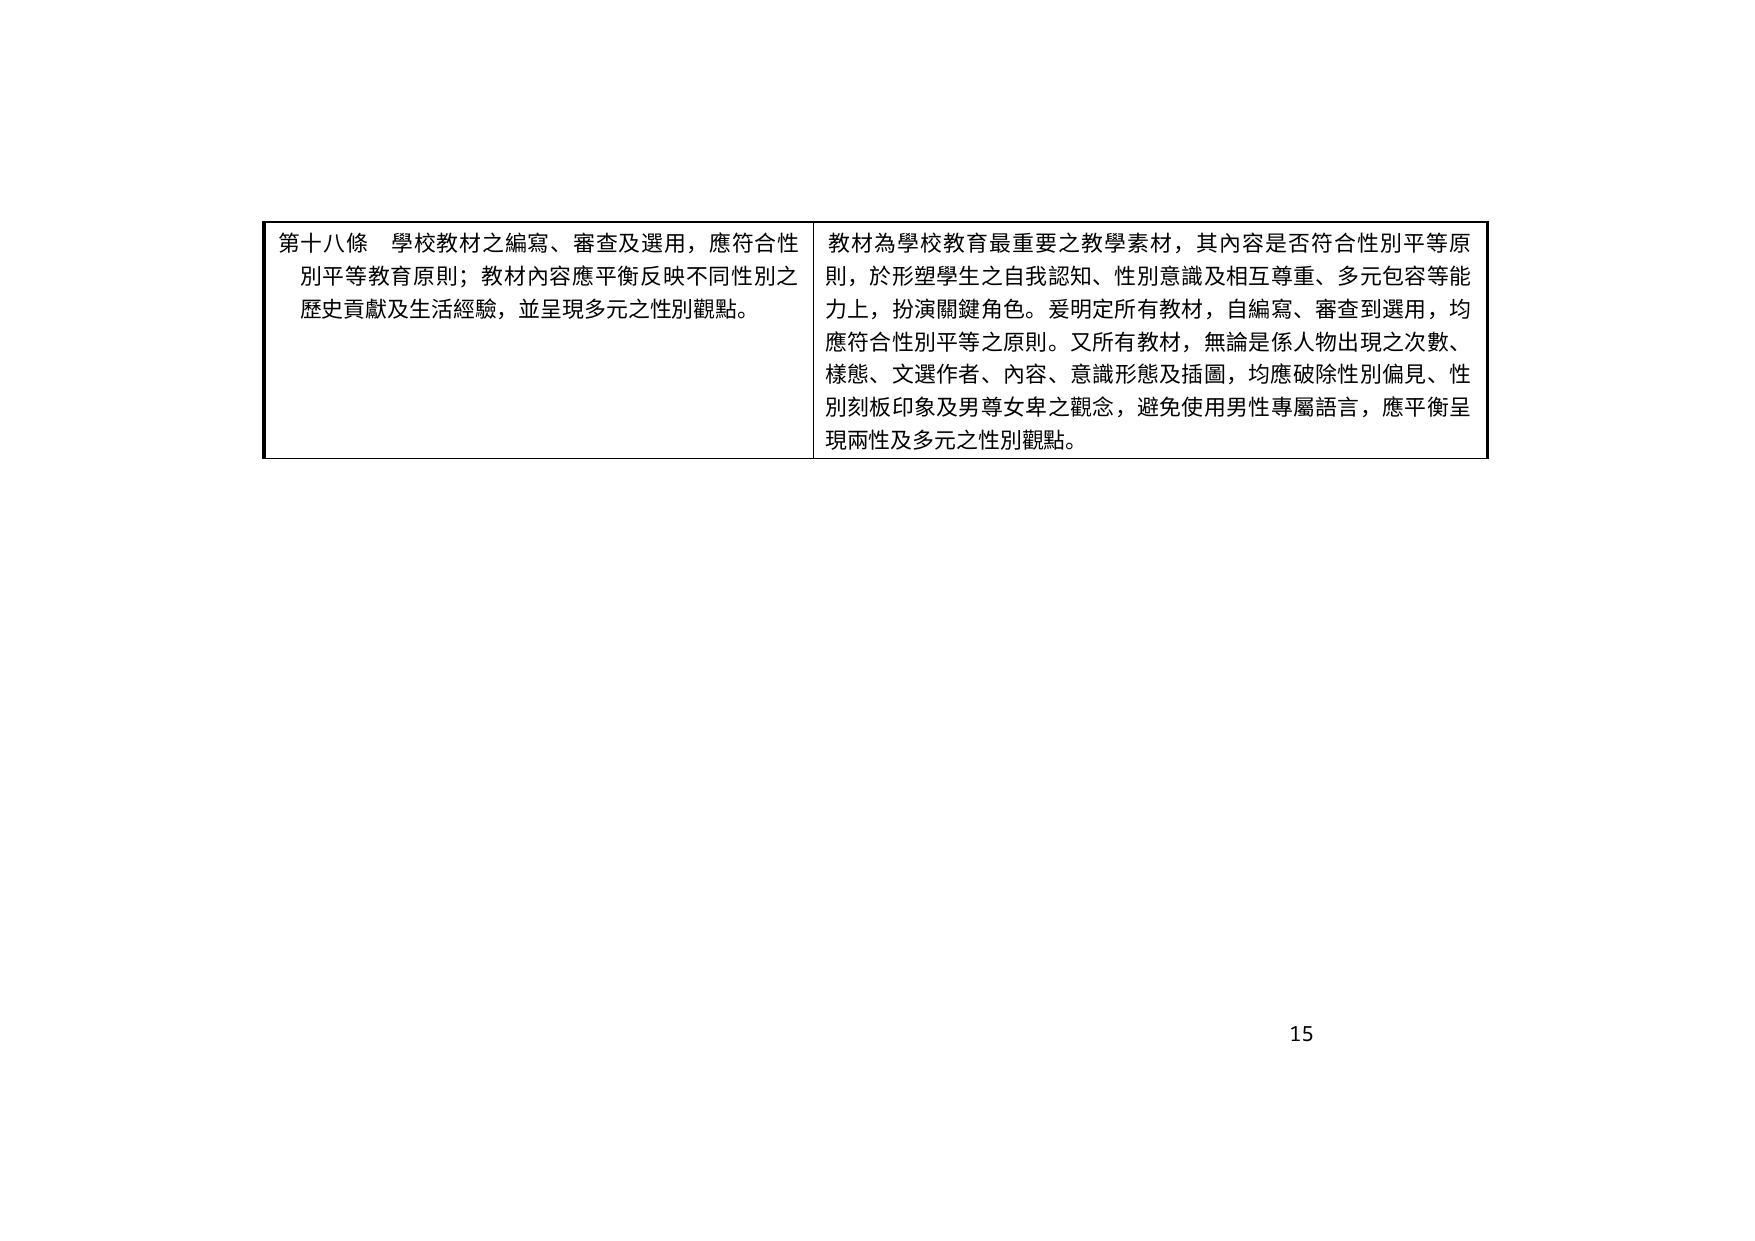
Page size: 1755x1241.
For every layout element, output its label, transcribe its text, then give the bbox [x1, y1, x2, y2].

table_cell 第十八條 學校教材之編寫、審查及選用，應符合性別平等教育原則；教材內容應平衡反映不同性別之歷史貢獻及生活經驗，並呈現多元之性別觀點。 [266, 223, 813, 458]
table_cell 教材為學校教育最重要之教學素材，其內容是否符合性別平等原則，於形塑學生之自我認知、性別意識及相互尊重、多元包容等能力上，扮演關鍵角色。爰明定所有教材，自編寫、審查到選用，均應符合性別平等之原則。又所有教材，無論是係人物出現之次數、樣態、文選作者、內容、意識形態及插圖，均應破除性別偏見、性別刻板印象及男尊女卑之觀念，避免使用男性專屬語言，應平衡呈現兩性及多元之性別觀點。 [814, 223, 1486, 458]
